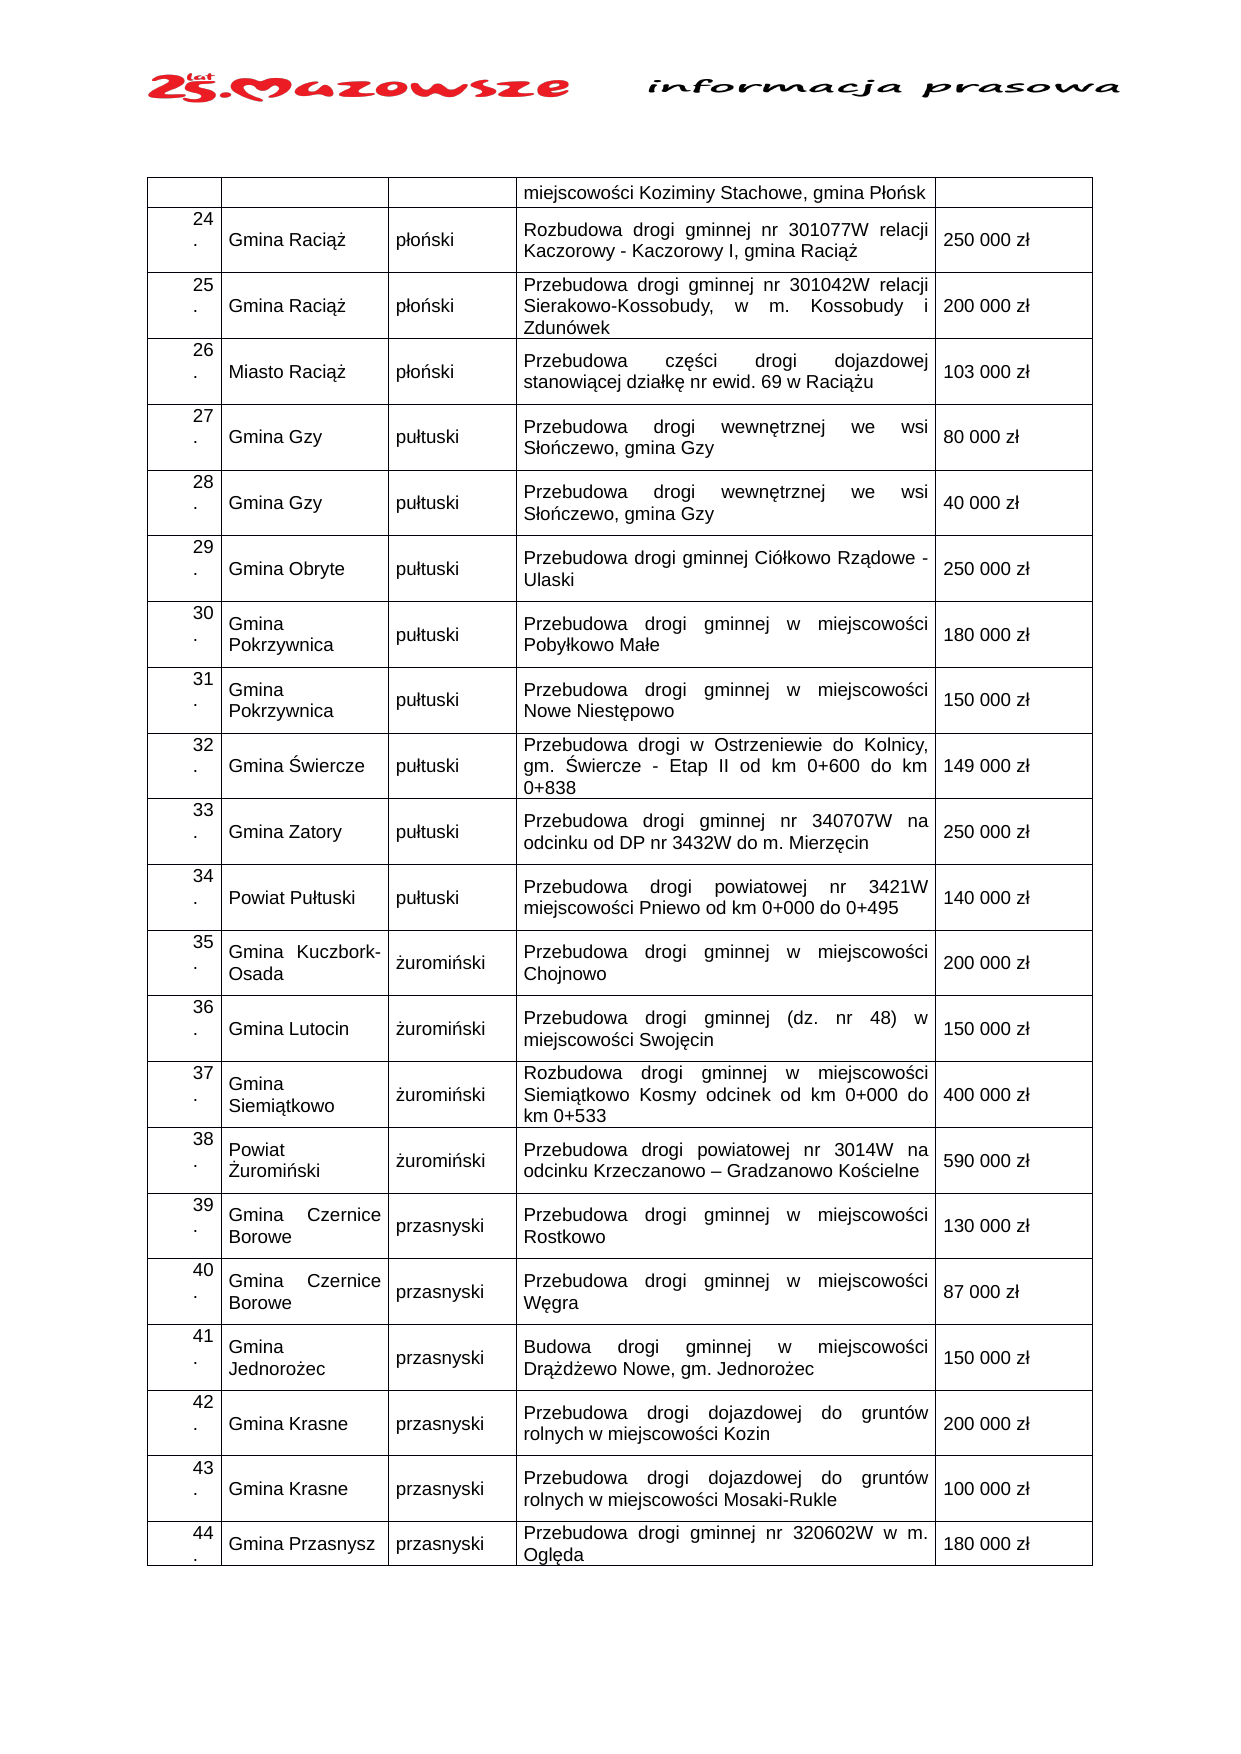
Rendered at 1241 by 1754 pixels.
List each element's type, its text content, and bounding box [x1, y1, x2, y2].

table_cell 140 000 zł [936, 865, 1092, 929]
table_cell miejscowości Koziminy Stachowe, gmina Płońsk [517, 178, 935, 207]
table_cell [148, 1325, 221, 1390]
table_cell Gmina Świercze [222, 734, 388, 798]
table_cell przasnyski [389, 1522, 516, 1565]
table_cell 180 000 zł [936, 602, 1092, 667]
table_cell Gmina Pokrzywnica [222, 668, 388, 732]
table_cell Gmina Przasnysz [222, 1522, 388, 1565]
table_cell [148, 1062, 221, 1127]
table_cell Przebudowa drogi w Ostrzeniewie do Kolnicy, gm. Świercze - Etap II od km 0+600 do km 0+838 [517, 734, 935, 798]
table_cell Gmina Kuczbork-Osada [222, 931, 388, 995]
table_cell pułtuski [389, 602, 516, 667]
table_cell [222, 178, 388, 207]
table_cell Przebudowa drogi gminnej (dz. nr 48) w miejscowości Swojęcin [517, 996, 935, 1061]
table_cell Przebudowa drogi gminnej nr 340707W na odcinku od DP nr 3432W do m. Mierzęcin [517, 799, 935, 864]
table_cell pułtuski [389, 734, 516, 798]
table_cell Przebudowa drogi gminnej w miejscowości Nowe Niestępowo [517, 668, 935, 732]
table_cell Przebudowa drogi gminnej w miejscowości Chojnowo [517, 931, 935, 995]
table_cell [148, 405, 221, 469]
table_cell [148, 1128, 221, 1192]
table_cell Gmina Raciąż [222, 273, 388, 338]
table_cell 200 000 zł [936, 1391, 1092, 1455]
table_cell 250 000 zł [936, 799, 1092, 864]
table_cell Przebudowa drogi gminnej w miejscowości Węgra [517, 1259, 935, 1324]
picture [628, 73, 1140, 103]
table_cell Przebudowa drogi gminnej Ciółkowo Rządowe - Ulaski [517, 536, 935, 601]
table_cell Gmina Gzy [222, 405, 388, 469]
table_cell Przebudowa drogi dojazdowej do gruntów rolnych w miejscowości Mosaki-Rukle [517, 1456, 935, 1521]
table_cell Rozbudowa drogi gminnej nr 301077W relacji Kaczorowy - Kaczorowy I, gmina Raciąż [517, 208, 935, 272]
table_cell Budowa drogi gminnej w miejscowości Drążdżewo Nowe, gm. Jednorożec [517, 1325, 935, 1390]
table_cell [148, 1259, 221, 1324]
table_cell [148, 178, 221, 207]
table_cell [148, 273, 221, 338]
table_cell żuromiński [389, 1062, 516, 1127]
table_cell Gmina Jednorożec [222, 1325, 388, 1390]
table_cell [148, 1194, 221, 1258]
table_cell Gmina Siemiątkowo [222, 1062, 388, 1127]
table_cell Przebudowa drogi gminnej nr 320602W w m. Oględa [517, 1522, 935, 1565]
table_cell 149 000 zł [936, 734, 1092, 798]
table_cell Gmina Zatory [222, 799, 388, 864]
table_cell Gmina Lutocin [222, 996, 388, 1061]
table_cell Gmina Pokrzywnica [222, 602, 388, 667]
table_cell pułtuski [389, 865, 516, 929]
table_cell pułtuski [389, 668, 516, 732]
table_cell 150 000 zł [936, 996, 1092, 1061]
table_cell Powiat Pułtuski [222, 865, 388, 929]
table_cell Gmina Gzy [222, 471, 388, 535]
table_cell płoński [389, 208, 516, 272]
table_cell żuromiński [389, 931, 516, 995]
table_cell 590 000 zł [936, 1128, 1092, 1192]
table_cell [389, 178, 516, 207]
table_cell płoński [389, 339, 516, 404]
table_cell 87 000 zł [936, 1259, 1092, 1324]
table_cell Przebudowa części drogi dojazdowej stanowiącej działkę nr ewid. 69 w Raciążu [517, 339, 935, 404]
table_cell 40 000 zł [936, 471, 1092, 535]
table_cell Powiat Żuromiński [222, 1128, 388, 1192]
table_cell [148, 865, 221, 929]
table_cell pułtuski [389, 405, 516, 469]
table_cell [936, 178, 1092, 207]
table_cell Przebudowa drogi gminnej nr 301042W relacji Sierakowo-Kossobudy, w m. Kossobudy i Zdunówek [517, 273, 935, 338]
table_cell Gmina Krasne [222, 1391, 388, 1455]
table_cell 103 000 zł [936, 339, 1092, 404]
table_cell przasnyski [389, 1194, 516, 1258]
table_cell [148, 602, 221, 667]
table_cell 150 000 zł [936, 1325, 1092, 1390]
table_cell przasnyski [389, 1391, 516, 1455]
table_cell [148, 931, 221, 995]
table_cell 200 000 zł [936, 273, 1092, 338]
table_cell Przebudowa drogi wewnętrznej we wsi Słończewo, gmina Gzy [517, 471, 935, 535]
table_cell Miasto Raciąż [222, 339, 388, 404]
table_cell pułtuski [389, 536, 516, 601]
table_cell 80 000 zł [936, 405, 1092, 469]
table_cell Gmina Raciąż [222, 208, 388, 272]
table_cell Gmina Czernice Borowe [222, 1259, 388, 1324]
table_cell Przebudowa drogi gminnej w miejscowości Rostkowo [517, 1194, 935, 1258]
table_cell 250 000 zł [936, 208, 1092, 272]
table_cell 130 000 zł [936, 1194, 1092, 1258]
table_cell Przebudowa drogi powiatowej nr 3014W na odcinku Krzeczanowo – Gradzanowo Kościelne [517, 1128, 935, 1192]
table_cell [148, 536, 221, 601]
table_cell przasnyski [389, 1456, 516, 1521]
table_cell 250 000 zł [936, 536, 1092, 601]
table_cell pułtuski [389, 471, 516, 535]
table_cell 100 000 zł [936, 1456, 1092, 1521]
table_cell [148, 1456, 221, 1521]
table_cell Przebudowa drogi powiatowej nr 3421W miejscowości Pniewo od km 0+000 do 0+495 [517, 865, 935, 929]
table_cell 400 000 zł [936, 1062, 1092, 1127]
table_cell przasnyski [389, 1325, 516, 1390]
picture [147, 73, 569, 103]
table_cell [148, 668, 221, 732]
table_cell [148, 339, 221, 404]
table_cell przasnyski [389, 1259, 516, 1324]
table_cell [148, 1522, 221, 1565]
table_cell 200 000 zł [936, 931, 1092, 995]
table_cell Przebudowa drogi dojazdowej do gruntów rolnych w miejscowości Kozin [517, 1391, 935, 1455]
table_cell [148, 996, 221, 1061]
table_cell Przebudowa drogi wewnętrznej we wsi Słończewo, gmina Gzy [517, 405, 935, 469]
table_cell Przebudowa drogi gminnej w miejscowości Pobyłkowo Małe [517, 602, 935, 667]
table_cell żuromiński [389, 996, 516, 1061]
table_cell płoński [389, 273, 516, 338]
table_cell [148, 799, 221, 864]
table_cell Gmina Czernice Borowe [222, 1194, 388, 1258]
table_cell [148, 734, 221, 798]
table_cell żuromiński [389, 1128, 516, 1192]
table_cell Gmina Krasne [222, 1456, 388, 1521]
table_cell [148, 471, 221, 535]
table_cell [148, 208, 221, 272]
table_cell Gmina Obryte [222, 536, 388, 601]
table_cell 150 000 zł [936, 668, 1092, 732]
table_cell [148, 1391, 221, 1455]
table_cell pułtuski [389, 799, 516, 864]
table_cell Rozbudowa drogi gminnej w miejscowości Siemiątkowo Kosmy odcinek od km 0+000 do km 0+533 [517, 1062, 935, 1127]
table_cell 180 000 zł [936, 1522, 1092, 1565]
